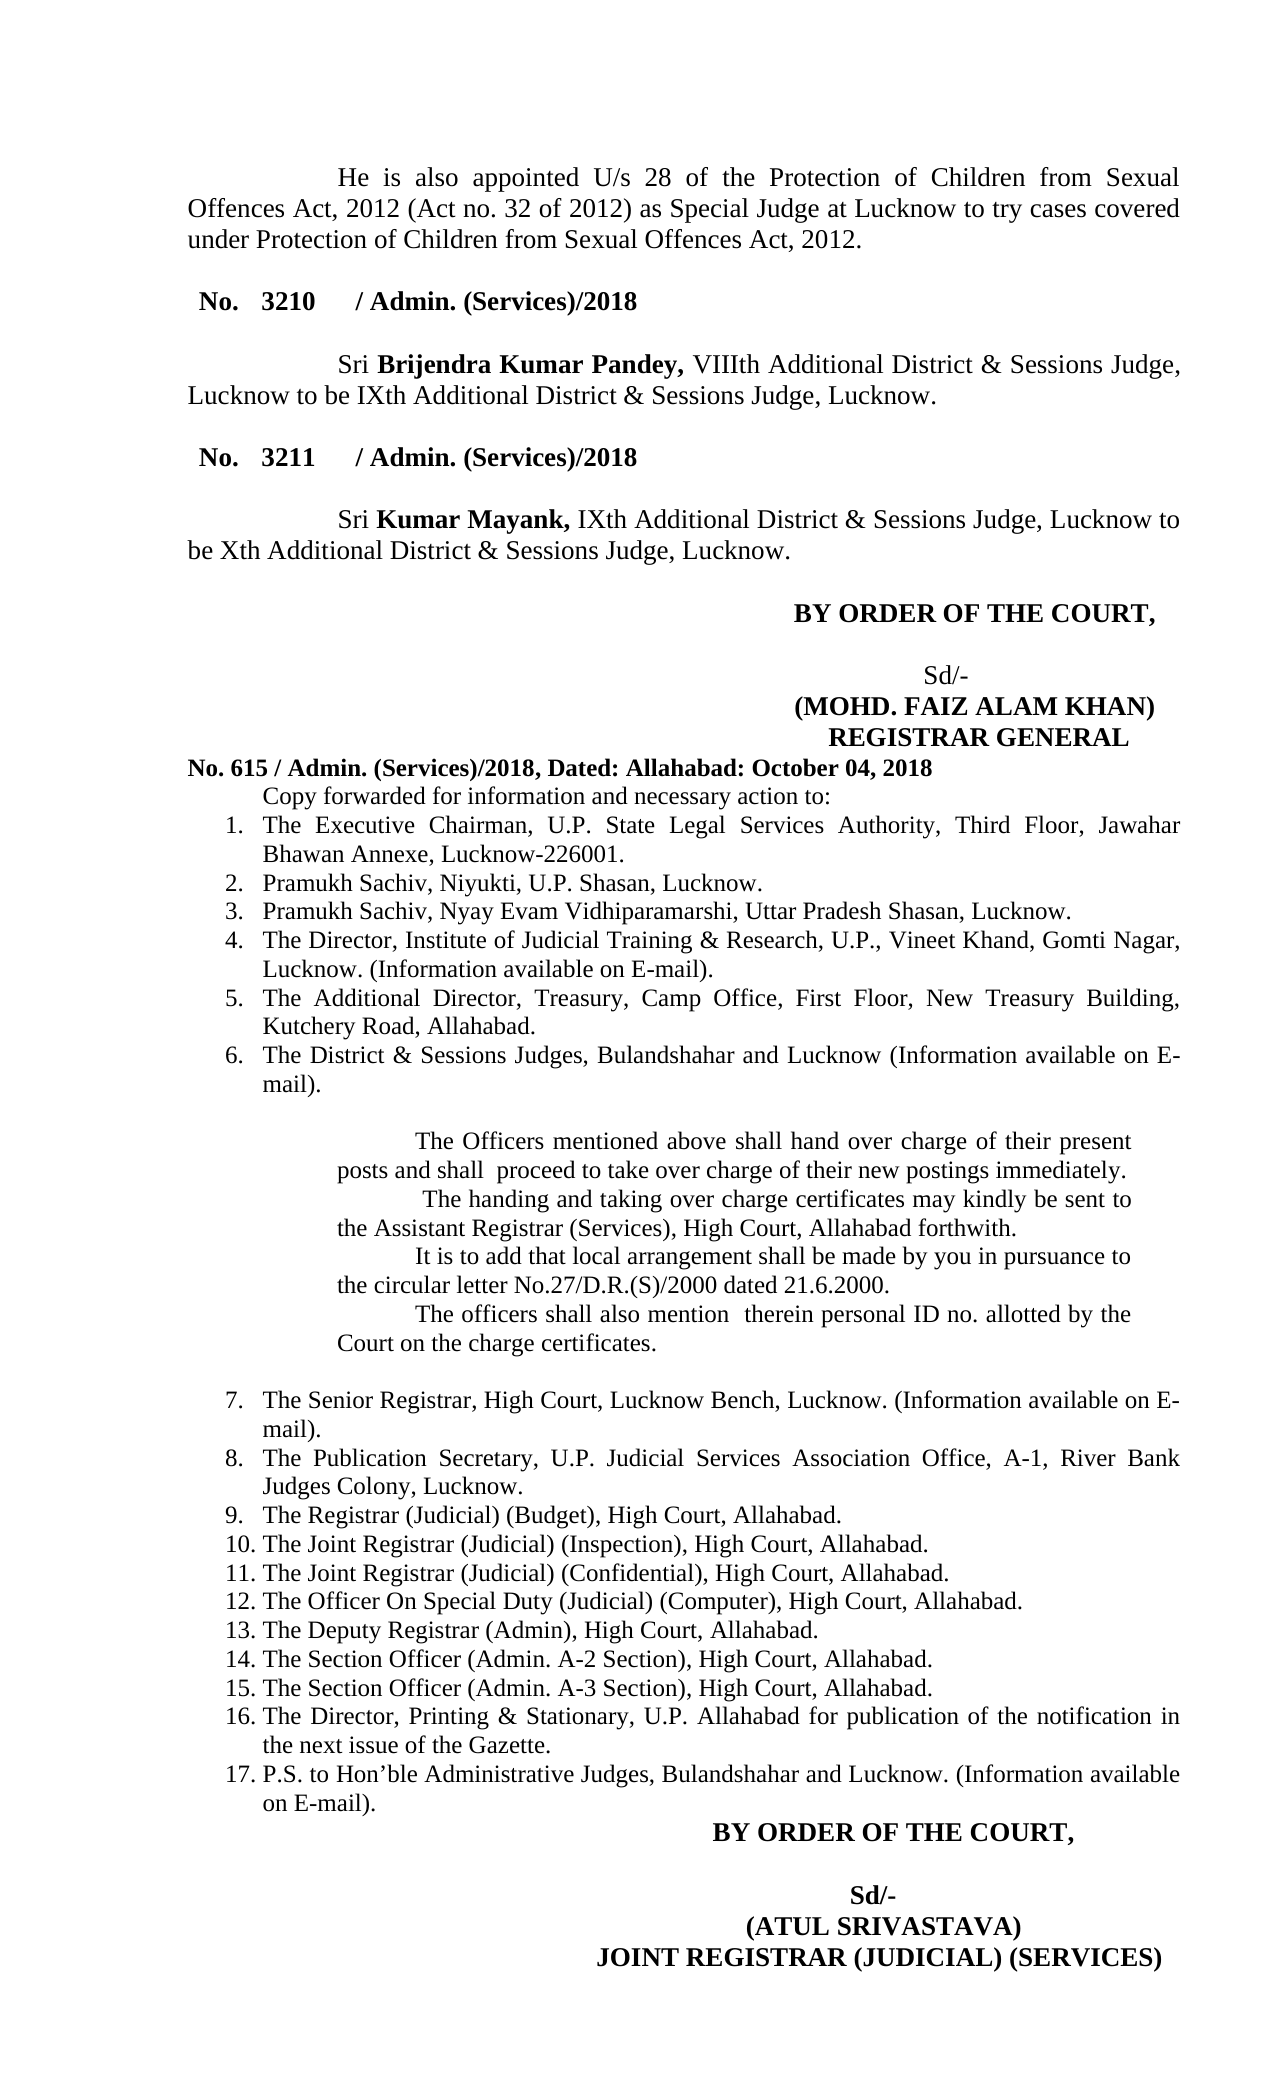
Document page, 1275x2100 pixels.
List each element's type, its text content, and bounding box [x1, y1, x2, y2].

text It is to add that local arrangement shall be made by you in pursuance to the circular letter No.27/D.R.(S)/2000 dated 21.6.2000. [337, 1241, 1133, 1299]
list The Deputy Registrar (Admin), High Court, Allahabad. [225, 1615, 1181, 1644]
text He is also appointed U/s 28 of the Protection of Children from Sexual Offences Act, 2012 (Act no. 32 of 2012) as Special Judge at Lucknow to try cases covered under Protection of Children from Sexual Offences Act, 2012. [187, 161, 1181, 254]
text The officers shall also mention therein personal ID no. allotted by the Court on the charge certificates. [337, 1299, 1133, 1356]
table_header No. [188, 441, 250, 472]
text The Officers mentioned above shall hand over charge of their present posts and shall proceed to take over charge of their new postings immediately. [337, 1126, 1133, 1184]
list The Officer On Special Duty (Judicial) (Computer), High Court, Allahabad. [225, 1586, 1181, 1615]
list The Joint Registrar (Judicial) (Confidential), High Court, Allahabad. [225, 1558, 1181, 1586]
list Pramukh Sachiv, Niyukti, U.P. Shasan, Lucknow. [225, 868, 1181, 896]
list The Additional Director, Treasury, Camp Office, First Floor, New Treasury Building, Kutchery Road, Allahabad. [225, 983, 1181, 1040]
text JOINT REGISTRAR (JUDICIAL) (SERVICES) [187, 1941, 1181, 1972]
list The Executive Chairman, U.P. State Legal Services Authority, Third Floor, Jawahar Bhawan Annexe, Lucknow-226001. [225, 810, 1181, 868]
table_header 3211 [250, 441, 337, 472]
list The Director, Institute of Judicial Training & Research, U.P., Vineet Khand, Gomti Nagar, Lucknow. (Information available on E-mail). [225, 925, 1181, 983]
text Sri Brijendra Kumar Pandey, VIIIth Additional District & Sessions Judge, Lucknow to be IXth Additional District & Sessions Judge, Lucknow. [187, 348, 1181, 410]
text Copy forwarded for information and necessary action to: [187, 781, 1181, 810]
text (ATUL SRIVASTAVA) [187, 1910, 1181, 1941]
list The District & Sessions Judges, Bulandshahar and Lucknow (Information available on E-mail). [225, 1040, 1181, 1098]
text BY ORDER OF THE COURT, [562, 597, 1181, 628]
text Sd/- [187, 1879, 1183, 1910]
table_header / Admin. (Services)/2018 [338, 441, 737, 472]
list P.S. to Hon’ble Administrative Judges, Bulandshahar and Lucknow. (Information available on E-mail). [225, 1759, 1181, 1816]
text REGISTRAR GENERAL [187, 722, 1183, 753]
table_header No. [188, 286, 250, 317]
list The Director, Printing & Stationary, U.P. Allahabad for publication of the notification in the next issue of the Gazette. [225, 1701, 1181, 1759]
list BY ORDER OF THE COURT, [225, 1816, 1181, 1848]
list The Section Officer (Admin. A-2 Section), High Court, Allahabad. [225, 1644, 1181, 1673]
list The Section Officer (Admin. A-3 Section), High Court, Allahabad. [225, 1673, 1181, 1701]
list The Senior Registrar, High Court, Lucknow Bench, Lucknow. (Information available on E-mail). [225, 1385, 1181, 1443]
table_header 3210 [250, 286, 337, 317]
text No. 615 / Admin. (Services)/2018, Dated: Allahabad: October 04, 2018 [187, 753, 1181, 781]
text Sd/- [712, 659, 1181, 690]
list Pramukh Sachiv, Nyay Evam Vidhiparamarshi, Uttar Pradesh Shasan, Lucknow. [225, 896, 1181, 925]
text Sri Kumar Mayank, IXth Additional District & Sessions Judge, Lucknow to be Xth Additional District & Sessions Judge, Lucknow. [187, 503, 1181, 566]
table_header / Admin. (Services)/2018 [338, 286, 737, 317]
text (MOHD. FAIZ ALAM KHAN) [187, 690, 1183, 722]
text The handing and taking over charge certificates may kindly be sent to the Assistant Registrar (Services), High Court, Allahabad forthwith. [337, 1184, 1133, 1241]
list The Registrar (Judicial) (Budget), High Court, Allahabad. [225, 1500, 1181, 1529]
list The Publication Secretary, U.P. Judicial Services Association Office, A-1, River Bank Judges Colony, Lucknow. [225, 1443, 1181, 1500]
list The Joint Registrar (Judicial) (Inspection), High Court, Allahabad. [225, 1529, 1181, 1558]
